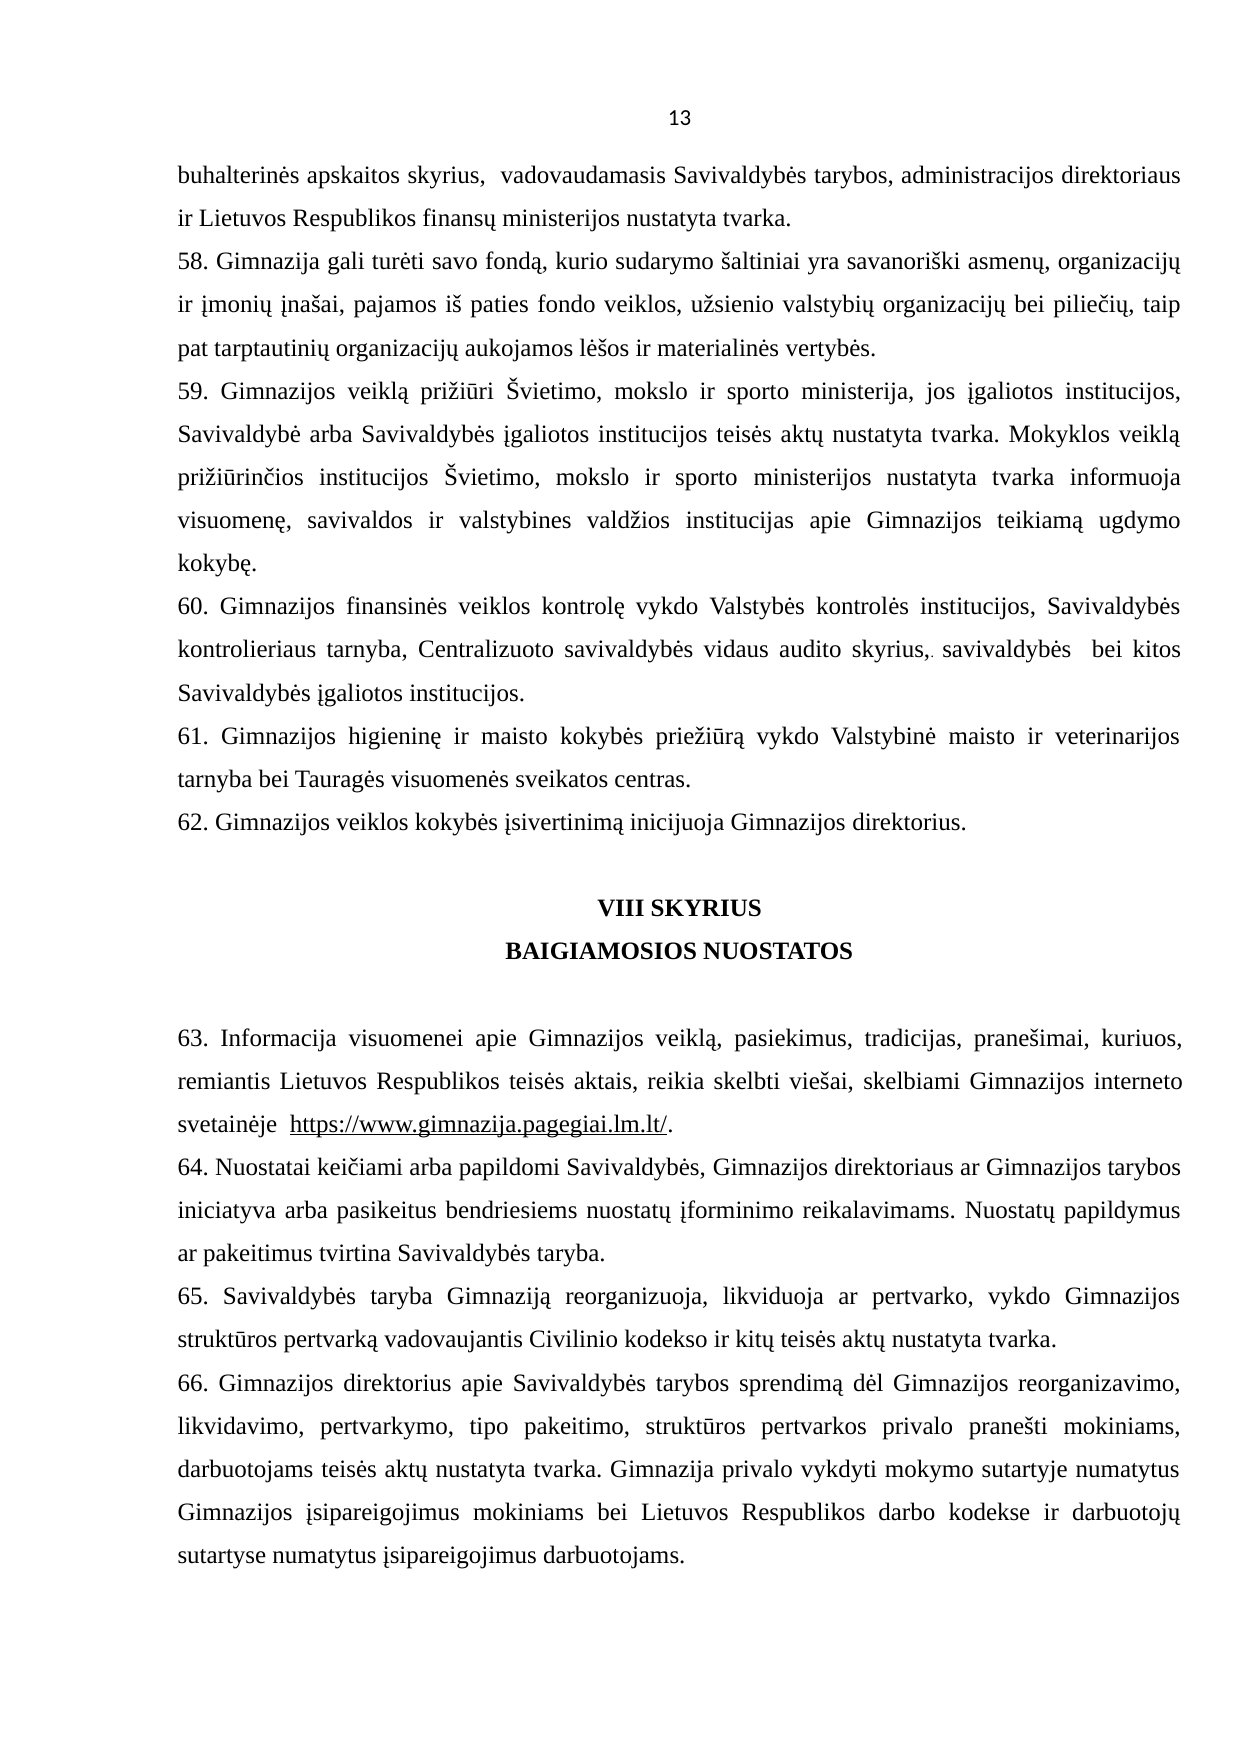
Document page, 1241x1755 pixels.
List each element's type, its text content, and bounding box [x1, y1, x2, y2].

text buhalterinės apskaitos skyrius, vadovaudamasis Savivaldybės tarybos, administracijos direktoriaus ir Lietuvos Respublikos finansų ministerijos nustatyta tvarka. [177, 160, 1181, 232]
text 64. Nuostatai keičiami arba papildomi Savivaldybės, Gimnazijos direktoriaus ar Gimnazijos tarybos iniciatyva arba pasikeitus bendriesiems nuostatų įforminimo reikalavimams. Nuostatų papildymus ar pakeitimus tvirtina Savivaldybės taryba. [177, 1152, 1181, 1267]
text 62. Gimnazijos veiklos kokybės įsivertinimą inicijuoja Gimnazijos direktorius. [177, 807, 1181, 836]
text 59. Gimnazijos veiklą prižiūri Švietimo, mokslo ir sporto ministerija, jos įgaliotos institucijos, Savivaldybė arba Savivaldybės įgaliotos institucijos teisės aktų nustatyta tvarka. Mokyklos veiklą prižiūrinčios institucijos Švietimo, mokslo ir sporto ministerijos nustatyta tvarka informuoja visuomenę, savivaldos ir valstybines valdžios institucijas apie Gimnazijos teikiamą ugdymo kokybę. [177, 376, 1181, 577]
text 65. Savivaldybės taryba Gimnaziją reorganizuoja, likviduoja ar pertvarko, vykdo Gimnazijos struktūros pertvarką vadovaujantis Civilinio kodekso ir kitų teisės aktų nustatyta tvarka. [177, 1281, 1181, 1353]
text 58. Gimnazija gali turėti savo fondą, kurio sudarymo šaltiniai yra savanoriški asmenų, organizacijų ir įmonių įnašai, pajamos iš paties fondo veiklos, užsienio valstybių organizacijų bei piliečių, taip pat tarptautinių organizacijų aukojamos lėšos ir materialinės vertybės. [177, 246, 1181, 361]
text 61. Gimnazijos higieninę ir maisto kokybės priežiūrą vykdo Valstybinė maisto ir veterinarijos tarnyba bei Tauragės visuomenės sveikatos centras. [177, 721, 1181, 793]
text 66. Gimnazijos direktorius apie Savivaldybės tarybos sprendimą dėl Gimnazijos reorganizavimo, likvidavimo, pertvarkymo, tipo pakeitimo, struktūros pertvarkos privalo pranešti mokiniams, darbuotojams teisės aktų nustatyta tvarka. Gimnazija privalo vykdyti mokymo sutartyje numatytus Gimnazijos įsipareigojimus mokiniams bei Lietuvos Respublikos darbo kodekse ir darbuotojų sutartyse numatytus įsipareigojimus darbuotojams. [177, 1368, 1181, 1569]
text 60. Gimnazijos finansinės veiklos kontrolę vykdo Valstybės kontrolės institucijos, Savivaldybės kontrolieriaus tarnyba, Centralizuoto savivaldybės vidaus audito skyrius,. savivaldybės bei kitos Savivaldybės įgaliotos institucijos. [177, 591, 1181, 706]
text BAIGIAMOSIOS NUOSTATOS [177, 936, 1181, 965]
text 63. Informacija visuomenei apie Gimnazijos veiklą, pasiekimus, tradicijas, pranešimai, kuriuos, remiantis Lietuvos Respublikos teisės aktais, reikia skelbti viešai, skelbiami Gimnazijos interneto svetainėje https://www.gimnazija.pagegiai.lm.lt/. [177, 1023, 1184, 1138]
text VIII SKYRIUS [177, 893, 1181, 922]
